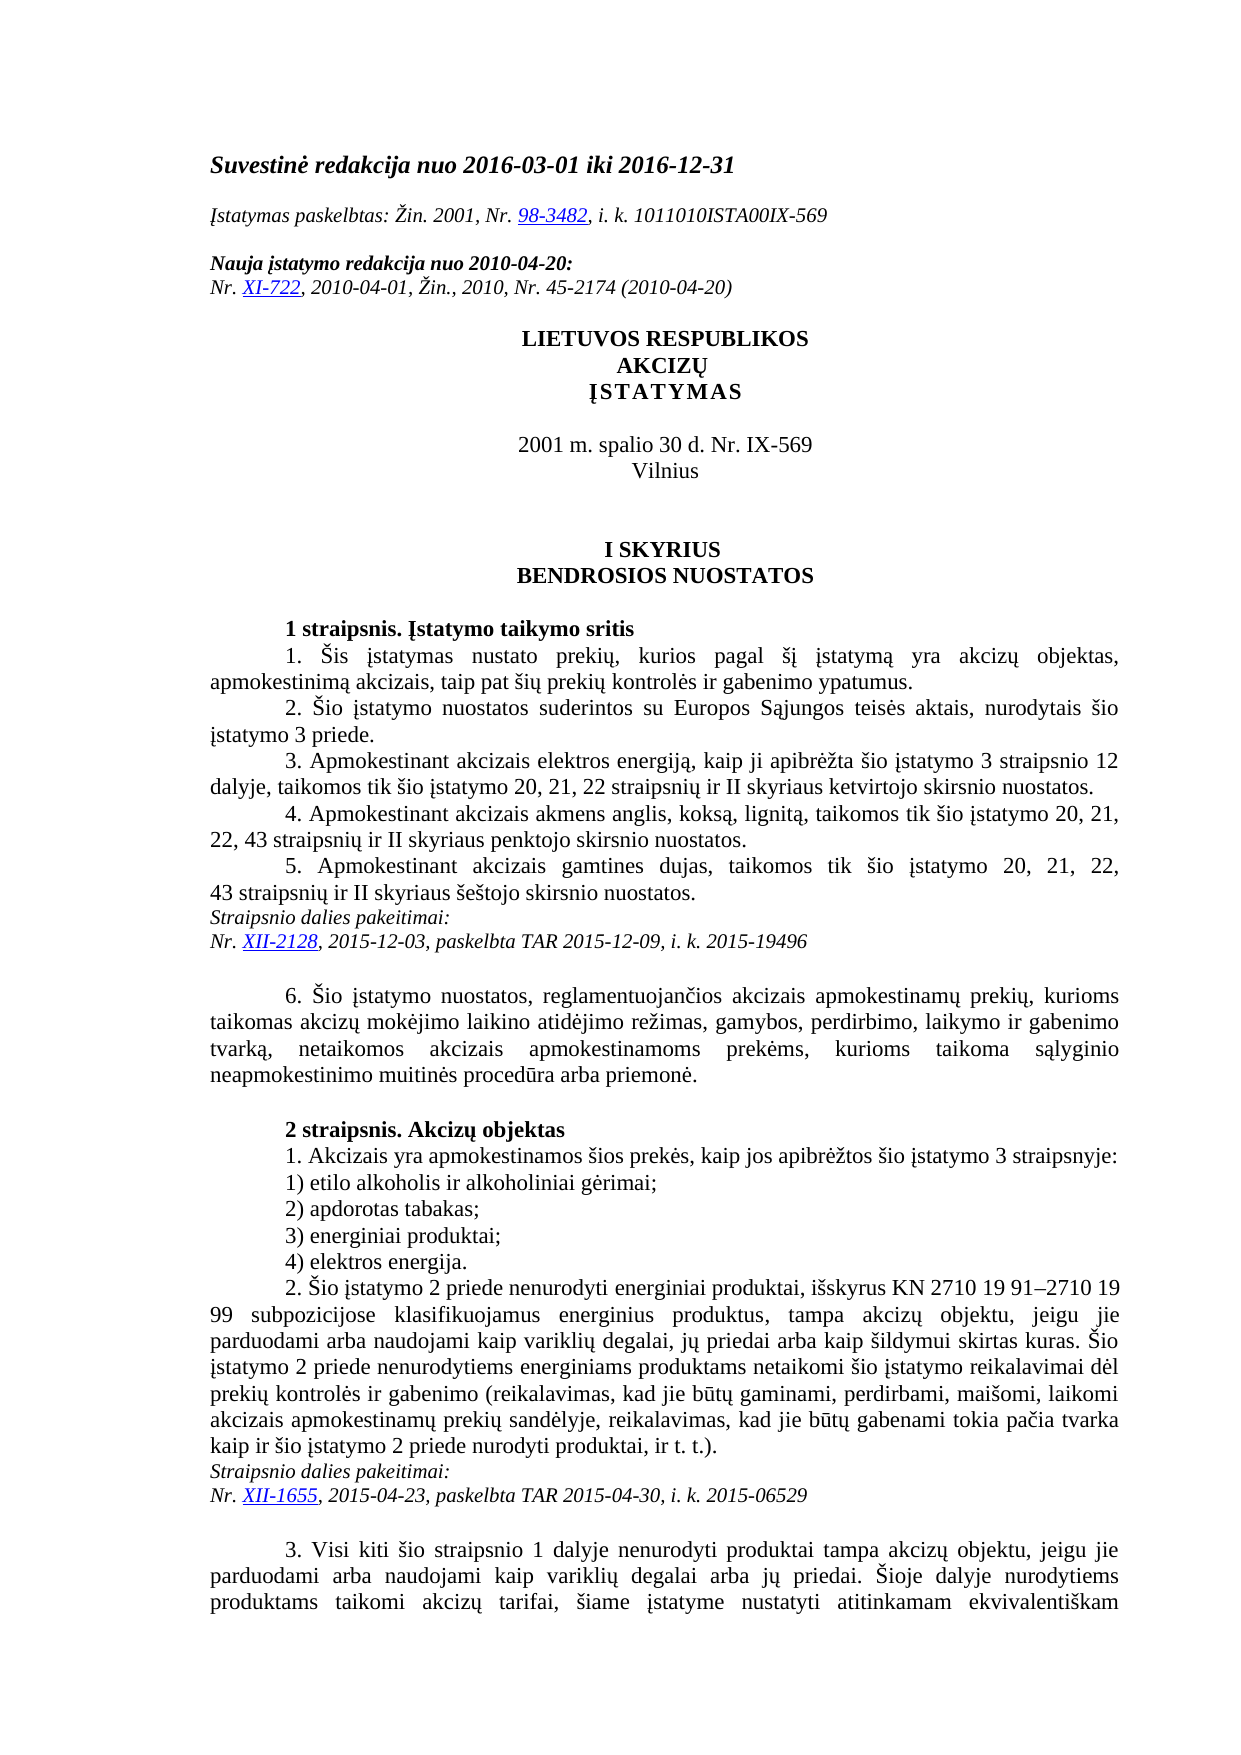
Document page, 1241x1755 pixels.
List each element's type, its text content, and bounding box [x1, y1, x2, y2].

text 4) elektros energija. [210, 1248, 1120, 1274]
text 1 straipsnis. Įstatymo taikymo sritis [210, 615, 1120, 642]
text 3. Apmokestinant akcizais elektros energiją, kaip ji apibrėžta šio įstatymo 3 straipsnio 12 dalyje, taikomos tik šio įstatymo 20, 21, 22 straipsnių ir II skyriaus ketvirtojo skirsnio nuostatos. [210, 747, 1120, 800]
text I SKYRIUS [210, 536, 1120, 563]
text Įstatymas paskelbtas: Žin. 2001, Nr. 98-3482, i. k. 1011010ISTA00IX-569 [210, 203, 1120, 227]
text BENDROSIOS NUOSTATOS [210, 563, 1120, 589]
text 2. Šio įstatymo nuostatos suderintos su Europos Sąjungos teisės aktais, nurodytais šio įstatymo 3 priede. [210, 694, 1120, 747]
text 6. Šio įstatymo nuostatos, reglamentuojančios akcizais apmokestinamų prekių, kurioms taikomas akcizų mokėjimo laikino atidėjimo režimas, gamybos, perdirbimo, laikymo ir gabenimo tvarką, netaikomos akcizais apmokestinamoms prekėms, kurioms taikoma sąlyginio neapmokestinimo muitinės procedūra arba priemonė. [210, 982, 1120, 1087]
text 2 straipsnis. Akcizų objektas [210, 1116, 1120, 1143]
text Nr. XII-1655, 2015-04-23, paskelbta TAR 2015-04-30, i. k. 2015-06529 [210, 1483, 1120, 1507]
text 2. Šio įstatymo 2 priede nenurodyti energiniai produktai, išskyrus KN 2710 19 91‒2710 19 99 subpozicijose klasifikuojamus energinius produktus, tampa akcizų objektu, jeigu jie parduodami arba naudojami kaip variklių degalai, jų priedai arba kaip šildymui skirtas kuras. Šio įstatymo 2 priede nenurodytiems energiniams produktams netaikomi šio įstatymo reikalavimai dėl prekių kontrolės ir gabenimo (reikalavimas, kad jie būtų gaminami, perdirbami, maišomi, laikomi akcizais apmokestinamų prekių sandėlyje, reikalavimas, kad jie būtų gabenami tokia pačia tvarka kaip ir šio įstatymo 2 priede nurodyti produktai, ir t. t.). [210, 1274, 1120, 1459]
text LIETUVOS RESPUBLIKOS AKCIZŲ ĮSTATYMAS [210, 325, 1120, 404]
text 1) etilo alkoholis ir alkoholiniai gėrimai; [210, 1169, 1120, 1195]
text 5. Apmokestinant akcizais gamtines dujas, taikomos tik šio įstatymo 20, 21, 22, 43 straipsnių ir II skyriaus šeštojo skirsnio nuostatos. [210, 852, 1120, 905]
text 4. Apmokestinant akcizais akmens anglis, koksą, lignitą, taikomos tik šio įstatymo 20, 21, 22, 43 straipsnių ir II skyriaus penktojo skirsnio nuostatos. [210, 800, 1120, 852]
text Nr. XI-722, 2010-04-01, Žin., 2010, Nr. 45-2174 (2010-04-20) [210, 275, 1120, 299]
text 3. Visi kiti šio straipsnio 1 dalyje nenurodyti produktai tampa akcizų objektu, jeigu jie parduodami arba naudojami kaip variklių degalai arba jų priedai. Šioje dalyje nurodytiems produktams taikomi akcizų tarifai, šiame įstatyme nustatyti atitinkamam ekvivalentiškam [210, 1536, 1120, 1615]
text Suvestinė redakcija nuo 2016-03-01 iki 2016-12-31 [210, 150, 1120, 179]
text 2) apdorotas tabakas; [210, 1195, 1120, 1222]
text Straipsnio dalies pakeitimai: [210, 1459, 1120, 1483]
text 3) energiniai produktai; [210, 1222, 1120, 1248]
text 1. Šis įstatymas nustato prekių, kurios pagal šį įstatymą yra akcizų objektas, apmokestinimą akcizais, taip pat šių prekių kontrolės ir gabenimo ypatumus. [210, 642, 1120, 694]
text 2001 m. spalio 30 d. Nr. IX-569 [210, 431, 1120, 457]
text Nr. XII-2128, 2015-12-03, paskelbta TAR 2015-12-09, i. k. 2015-19496 [210, 929, 1120, 953]
text Vilnius [210, 457, 1120, 483]
text 1. Akcizais yra apmokestinamos šios prekės, kaip jos apibrėžtos šio įstatymo 3 straipsnyje: [210, 1143, 1120, 1169]
text Nauja įstatymo redakcija nuo 2010-04-20: [210, 251, 1120, 275]
text Straipsnio dalies pakeitimai: [210, 905, 1120, 929]
